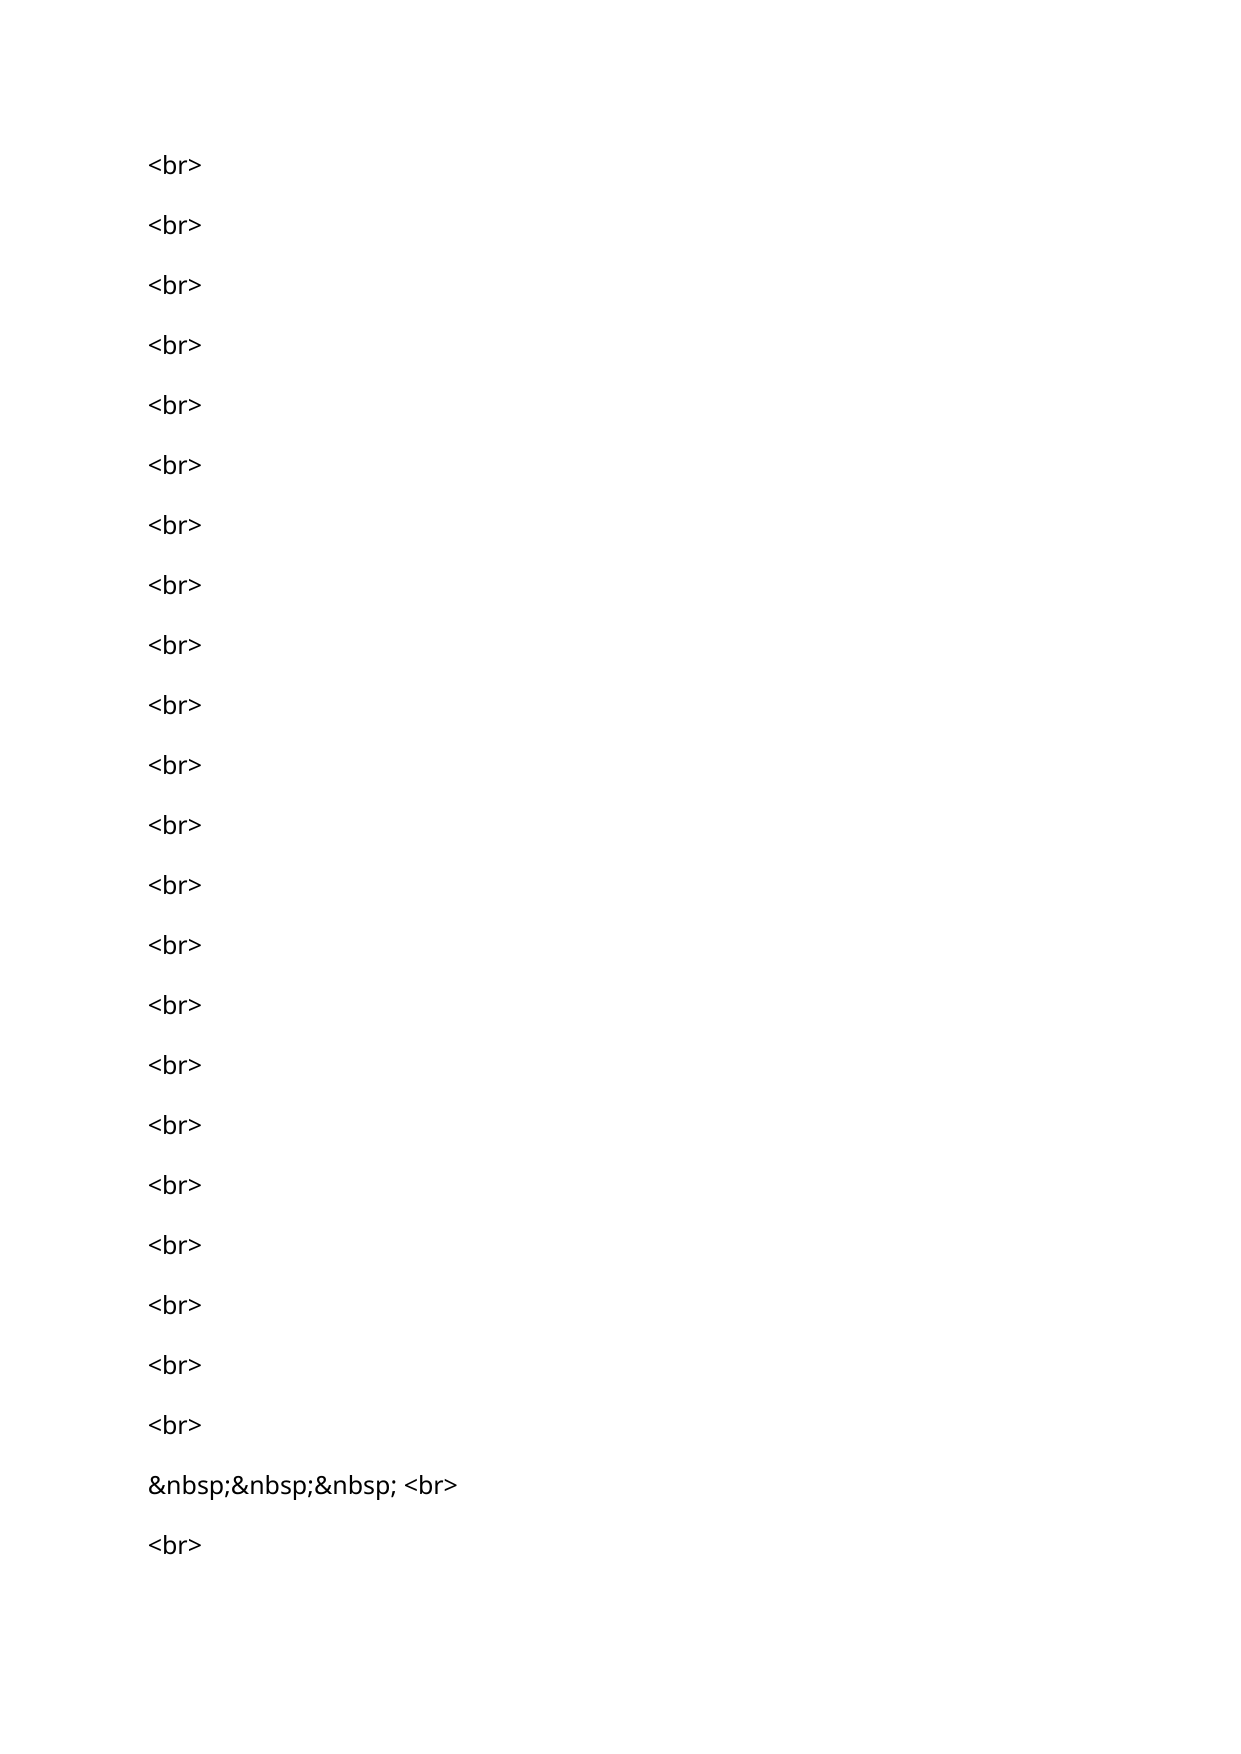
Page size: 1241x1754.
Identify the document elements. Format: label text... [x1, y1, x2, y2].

text <br> [148, 388, 1093, 422]
text <br> [148, 1408, 1093, 1442]
text <br> [148, 748, 1093, 782]
text <br> [148, 1288, 1093, 1322]
text <br> [148, 1528, 1093, 1562]
text <br> [148, 628, 1093, 662]
text &nbsp;&nbsp;&nbsp; <br> [148, 1468, 1093, 1502]
text <br> [148, 268, 1093, 302]
text <br> [148, 928, 1093, 962]
text <br> [148, 1228, 1093, 1262]
text <br> [148, 1108, 1093, 1142]
text <br> [148, 328, 1093, 362]
text <br> [148, 988, 1093, 1022]
text <br> [148, 568, 1093, 602]
text <br> [148, 1168, 1093, 1202]
text <br> [148, 868, 1093, 902]
text <br> [148, 808, 1093, 842]
text <br> [148, 1048, 1093, 1082]
text <br> [148, 1348, 1093, 1382]
text <br> [148, 508, 1093, 542]
text <br> [148, 148, 1093, 182]
text <br> [148, 448, 1093, 482]
text <br> [148, 208, 1093, 242]
text <br> [148, 688, 1093, 722]
